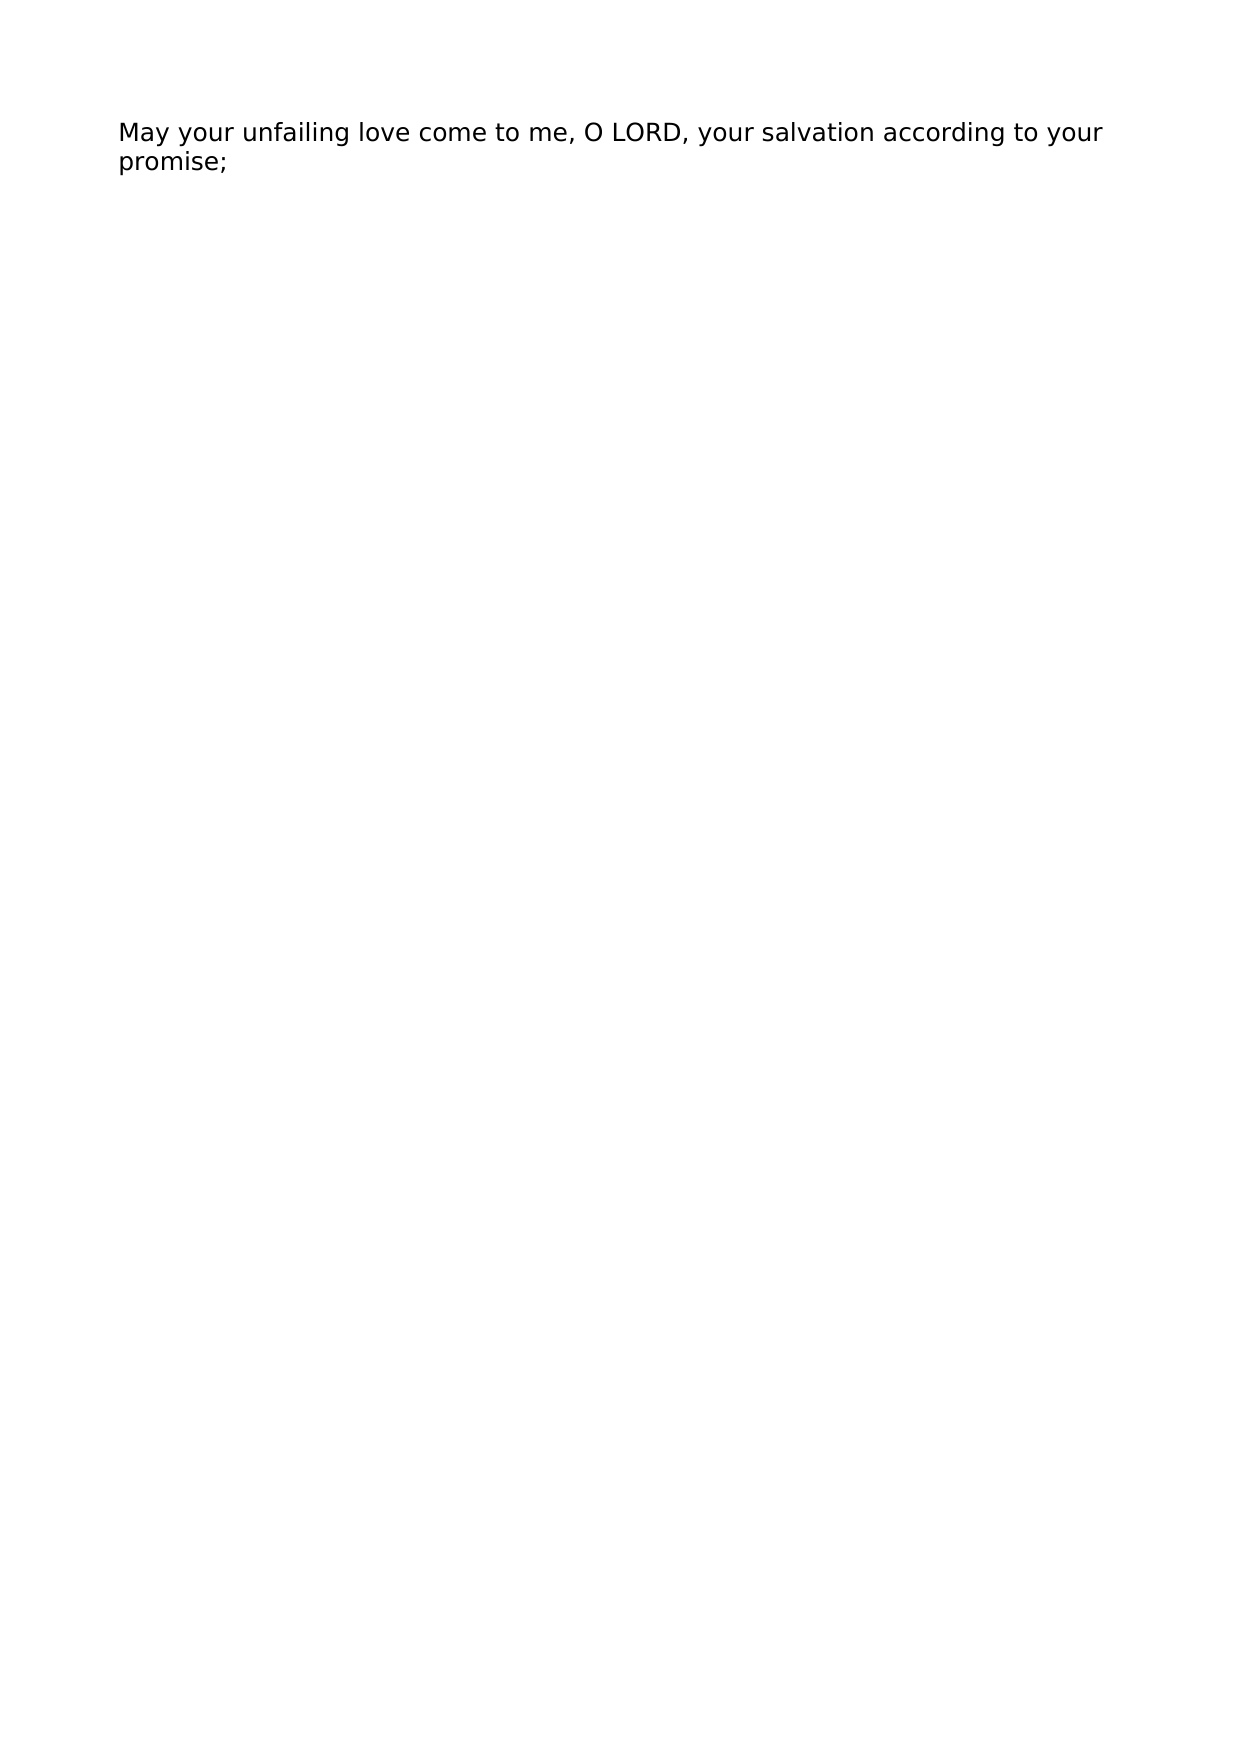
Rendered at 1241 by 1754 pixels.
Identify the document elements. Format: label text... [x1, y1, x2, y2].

text May your unfailing love come to me, O LORD, your salvation according to your promise; [118, 118, 1122, 176]
